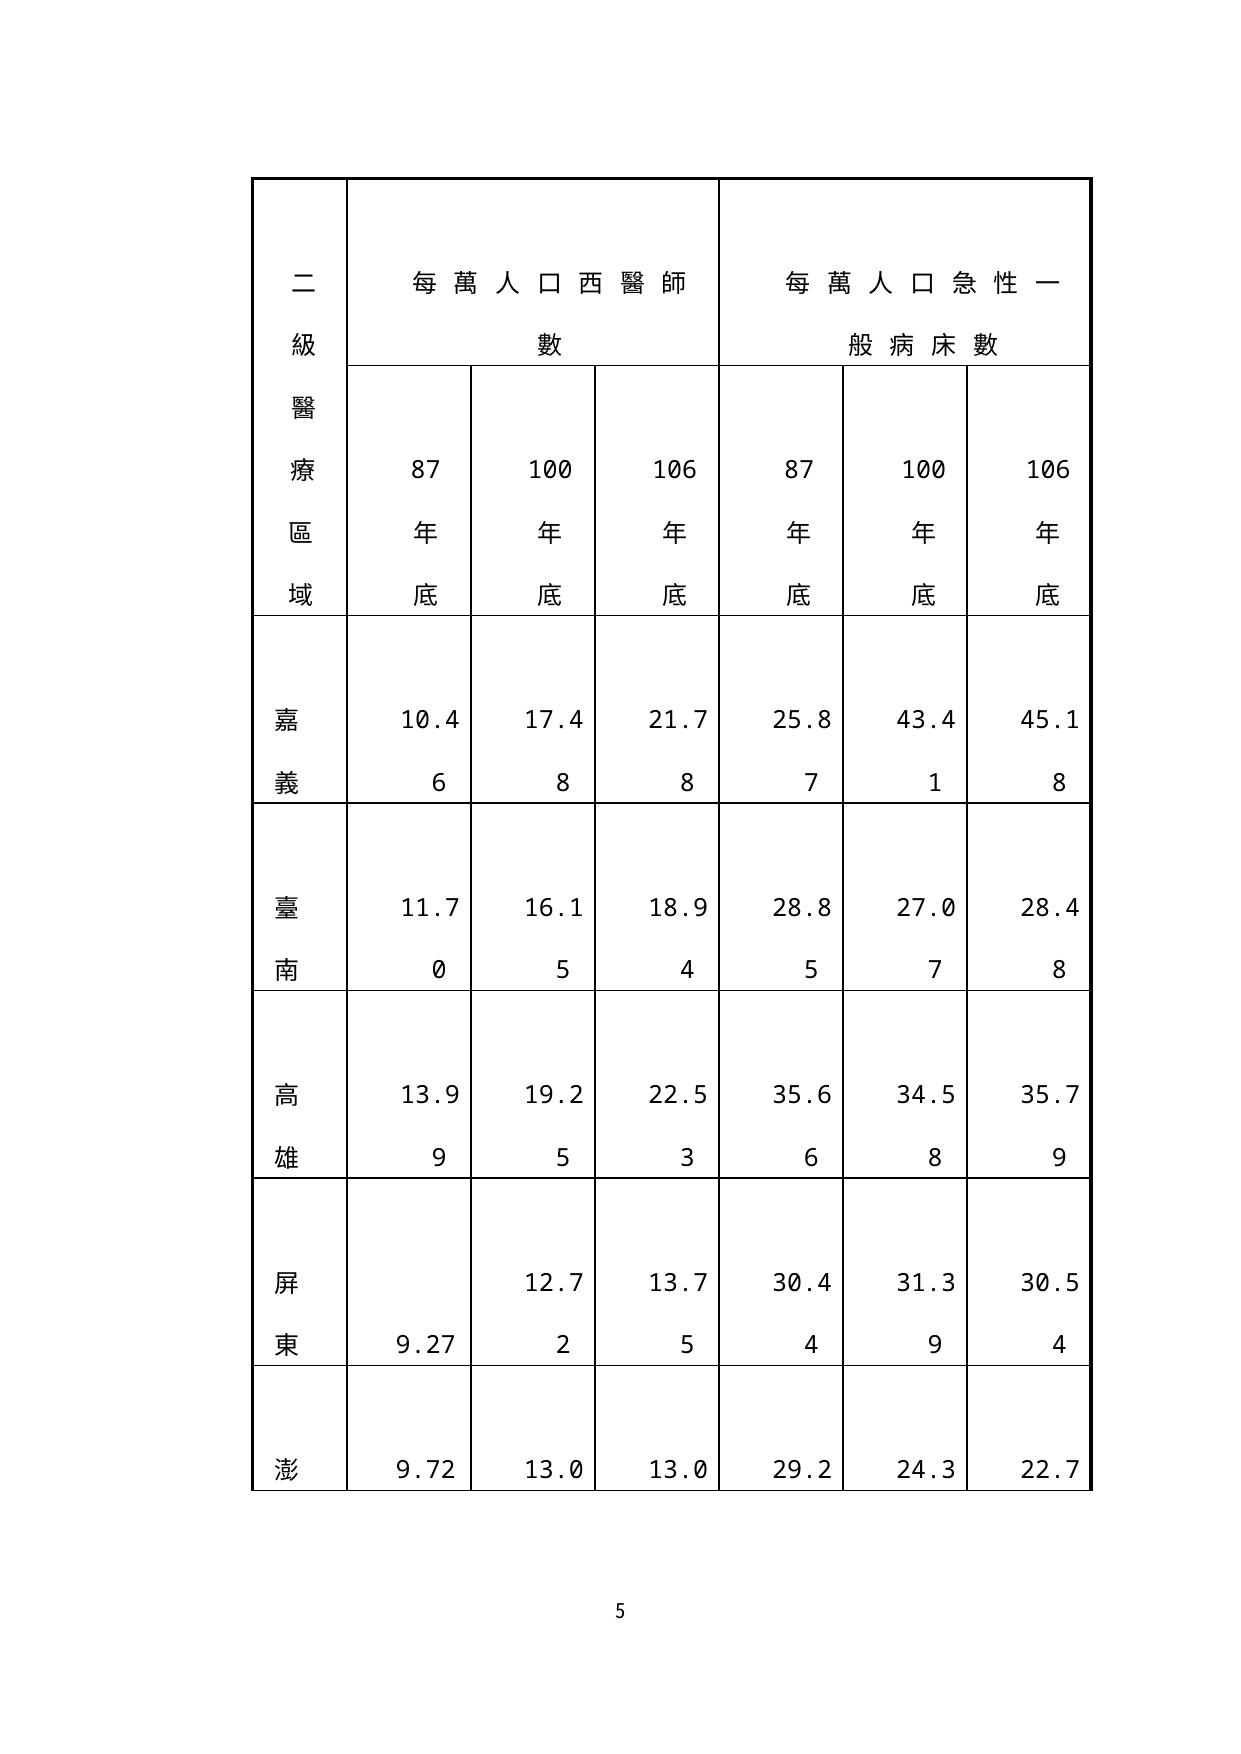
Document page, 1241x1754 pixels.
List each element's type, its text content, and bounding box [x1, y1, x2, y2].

table_cell 35.66 [720, 991, 842, 1177]
table_cell 17.48 [472, 616, 594, 802]
table_cell 13.75 [596, 1179, 718, 1365]
table_cell 10.46 [348, 616, 470, 802]
table_cell 9.72 [348, 1366, 470, 1490]
table_cell 21.78 [596, 616, 718, 802]
table_cell 87年底 [720, 366, 842, 615]
table_cell 45.18 [968, 616, 1089, 802]
table_cell 27.07 [844, 804, 966, 990]
table_cell 屏東 [254, 1179, 346, 1365]
table_cell 30.54 [968, 1179, 1089, 1365]
table_cell 100年底 [844, 366, 966, 615]
table_cell 嘉義 [254, 616, 346, 802]
table_cell 22.53 [596, 991, 718, 1177]
table_header 每萬人口西醫師數 [348, 180, 718, 365]
table_cell 12.72 [472, 1179, 594, 1365]
table_cell 22.7 [968, 1366, 1089, 1490]
table_header 二級醫療 區域別 [254, 180, 346, 615]
table_cell 9.27 [348, 1179, 470, 1365]
table_cell 澎 [254, 1366, 346, 1490]
table_cell 25.87 [720, 616, 842, 802]
table_cell 13.99 [348, 991, 470, 1177]
table_cell 16.15 [472, 804, 594, 990]
table_cell 29.2 [720, 1366, 842, 1490]
table_cell 87年底 [348, 366, 470, 615]
table_cell 106年底 [968, 366, 1089, 615]
table_cell 28.48 [968, 804, 1089, 990]
table_cell 106年底 [596, 366, 718, 615]
table_cell 34.58 [844, 991, 966, 1177]
table_cell 13.0 [472, 1366, 594, 1490]
table_cell 13.0 [596, 1366, 718, 1490]
table_cell 28.85 [720, 804, 842, 990]
table_cell 19.25 [472, 991, 594, 1177]
table_cell 43.41 [844, 616, 966, 802]
table_cell 30.44 [720, 1179, 842, 1365]
table_cell 35.79 [968, 991, 1089, 1177]
table_cell 18.94 [596, 804, 718, 990]
table_cell 臺南 [254, 804, 346, 990]
table_cell 24.3 [844, 1366, 966, 1490]
table_header 每萬人口急性一般病床數 [720, 180, 1089, 365]
table_cell 11.70 [348, 804, 470, 990]
table_cell 高雄 [254, 991, 346, 1177]
table_cell 100年底 [472, 366, 594, 615]
table_cell 31.39 [844, 1179, 966, 1365]
